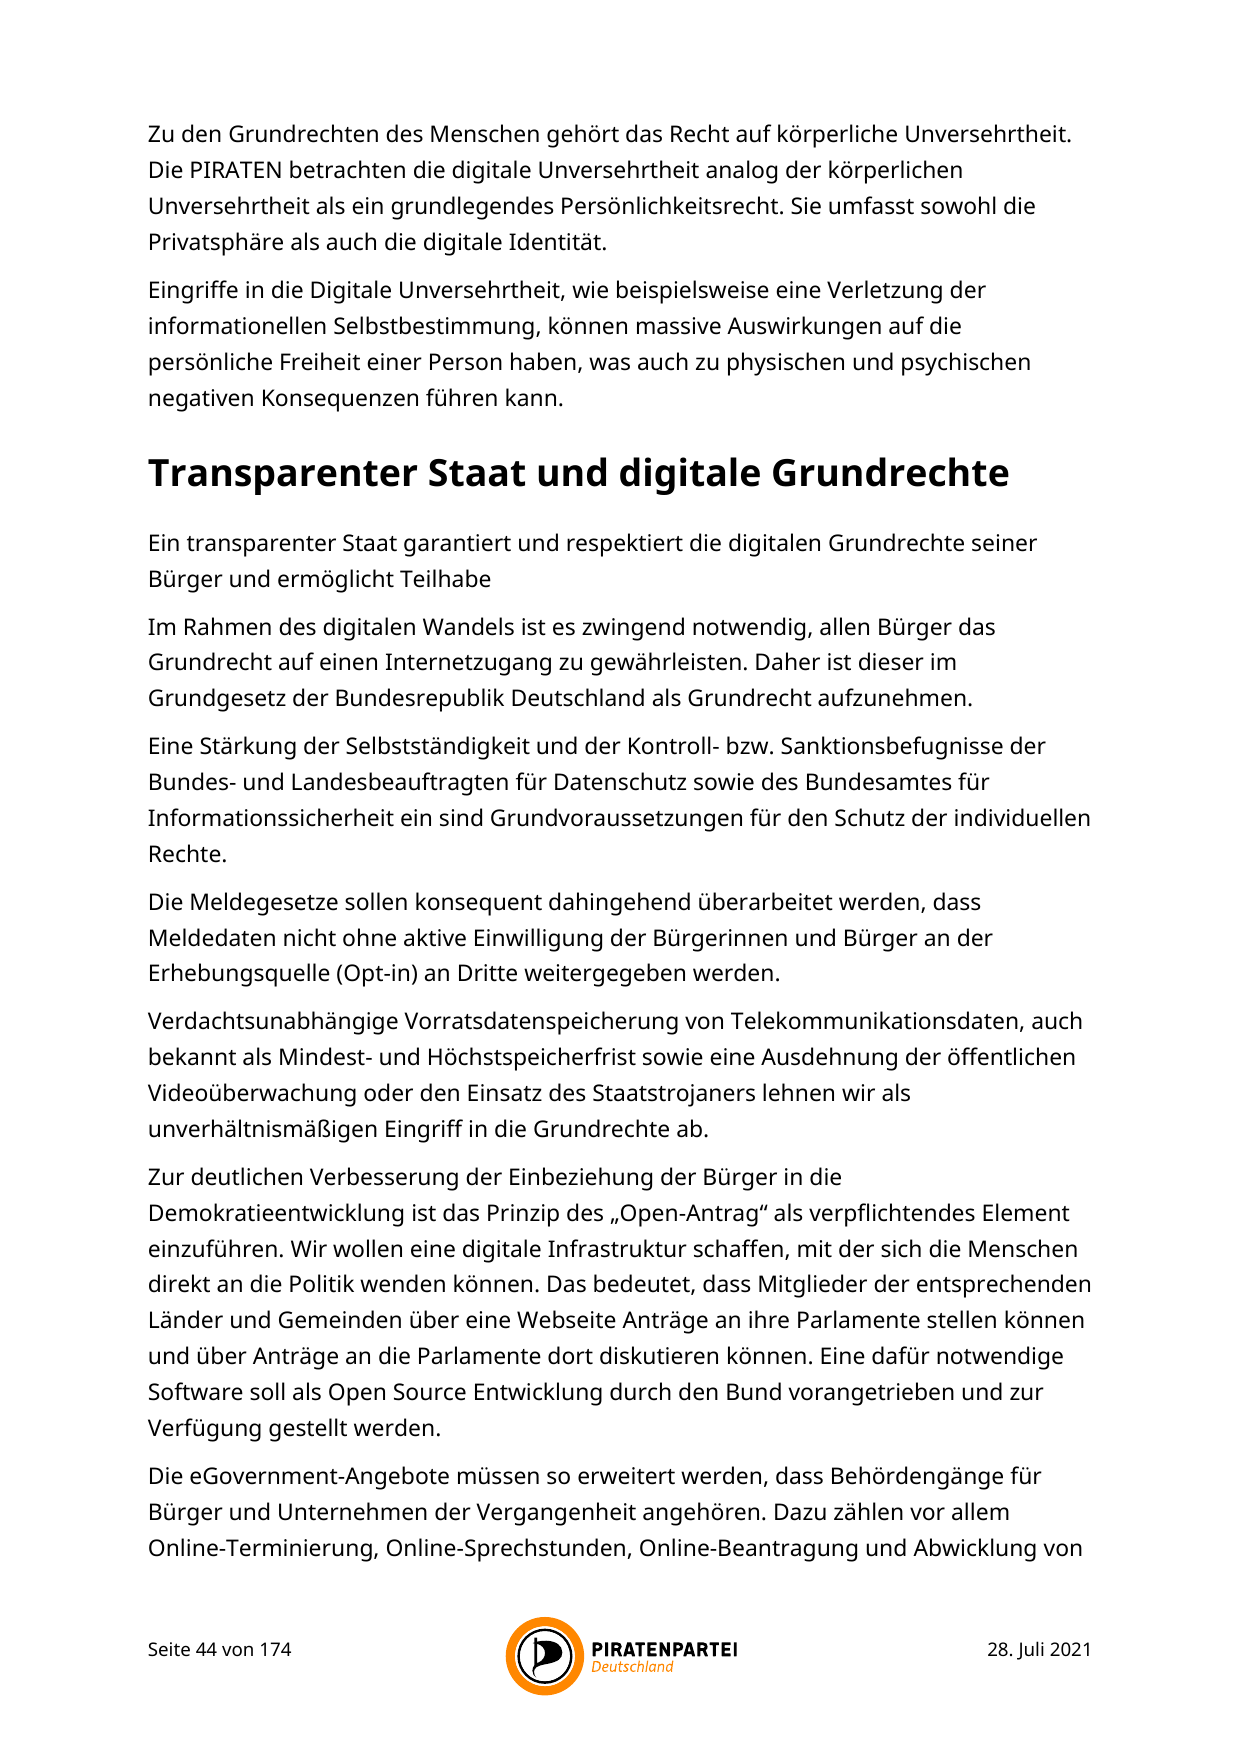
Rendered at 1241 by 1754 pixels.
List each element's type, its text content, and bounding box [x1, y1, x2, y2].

text Verdachtsunabhängige Vorratsdatenspeicherung von Telekommunikationsdaten, auch bekannt als Mindest- und Höchstspeicherfrist sowie eine Ausdehnung der öffentlichen Videoüberwachung oder den Einsatz des Staatstrojaners lehnen wir als unverhältnismäßigen Eingriff in die Grundrechte ab. [148, 1005, 1093, 1144]
text Die Meldegesetze sollen konsequent dahingehend überarbeitet werden, dass Meldedaten nicht ohne aktive Einwilligung der Bürgerinnen und Bürger an der Erhebungsquelle (Opt-in) an Dritte weitergegeben werden. [148, 886, 1093, 989]
text Zu den Grundrechten des Menschen gehört das Recht auf körperliche Unversehrtheit. Die PIRATEN betrachten die digitale Unversehrtheit analog der körperlichen Unversehrtheit als ein grundlegendes Persönlichkeitsrecht. Sie umfasst sowohl die Privatsphäre als auch die digitale Identität. [148, 118, 1093, 257]
text Ein transparenter Staat garantiert und respektiert die digitalen Grundrechte seiner Bürger und ermöglicht Teilhabe [148, 527, 1093, 594]
text Eingriffe in die Digitale Unversehrtheit, wie beispielsweise eine Verletzung der informationellen Selbstbestimmung, können massive Auswirkungen auf die persönliche Freiheit einer Person haben, was auch zu physischen und psychischen negativen Konsequenzen führen kann. [148, 274, 1093, 413]
text Die eGovernment-Angebote müssen so erweitert werden, dass Behördengänge für Bürger und Unternehmen der Vergangenheit angehören. Dazu zählen vor allem Online-Terminierung, Online-Sprechstunden, Online-Beantragung und Abwicklung von [148, 1460, 1093, 1563]
text Zur deutlichen Verbesserung der Einbeziehung der Bürger in die Demokratieentwicklung ist das Prinzip des „Open-Antrag“ als verpflichtendes Element einzuführen. Wir wollen eine digitale Infrastruktur schaffen, mit der sich die Menschen direkt an die Politik wenden können. Das bedeutet, dass Mitglieder der entsprechenden Länder und Gemeinden über eine Webseite Anträge an ihre Parlamente stellen können und über Anträge an die Parlamente dort diskutieren können. Eine dafür notwendige Software soll als Open Source Entwicklung durch den Bund vorangetrieben und zur Verfügung gestellt werden. [148, 1161, 1093, 1443]
text Im Rahmen des digitalen Wandels ist es zwingend notwendig, allen Bürger das Grundrecht auf einen Internetzugang zu gewährleisten. Daher ist dieser im Grundgesetz der Bundesrepublik Deutschland als Grundrecht aufzunehmen. [148, 610, 1093, 713]
text Eine Stärkung der Selbstständigkeit und der Kontroll- bzw. Sanktionsbefugnisse der Bundes- und Landesbeauftragten für Datenschutz sowie des Bundesamtes für Informationssicherheit ein sind Grundvoraussetzungen für den Schutz der individuellen Rechte. [148, 730, 1093, 869]
subtitle Transparenter Staat und digitale Grundrechte [148, 447, 1093, 498]
